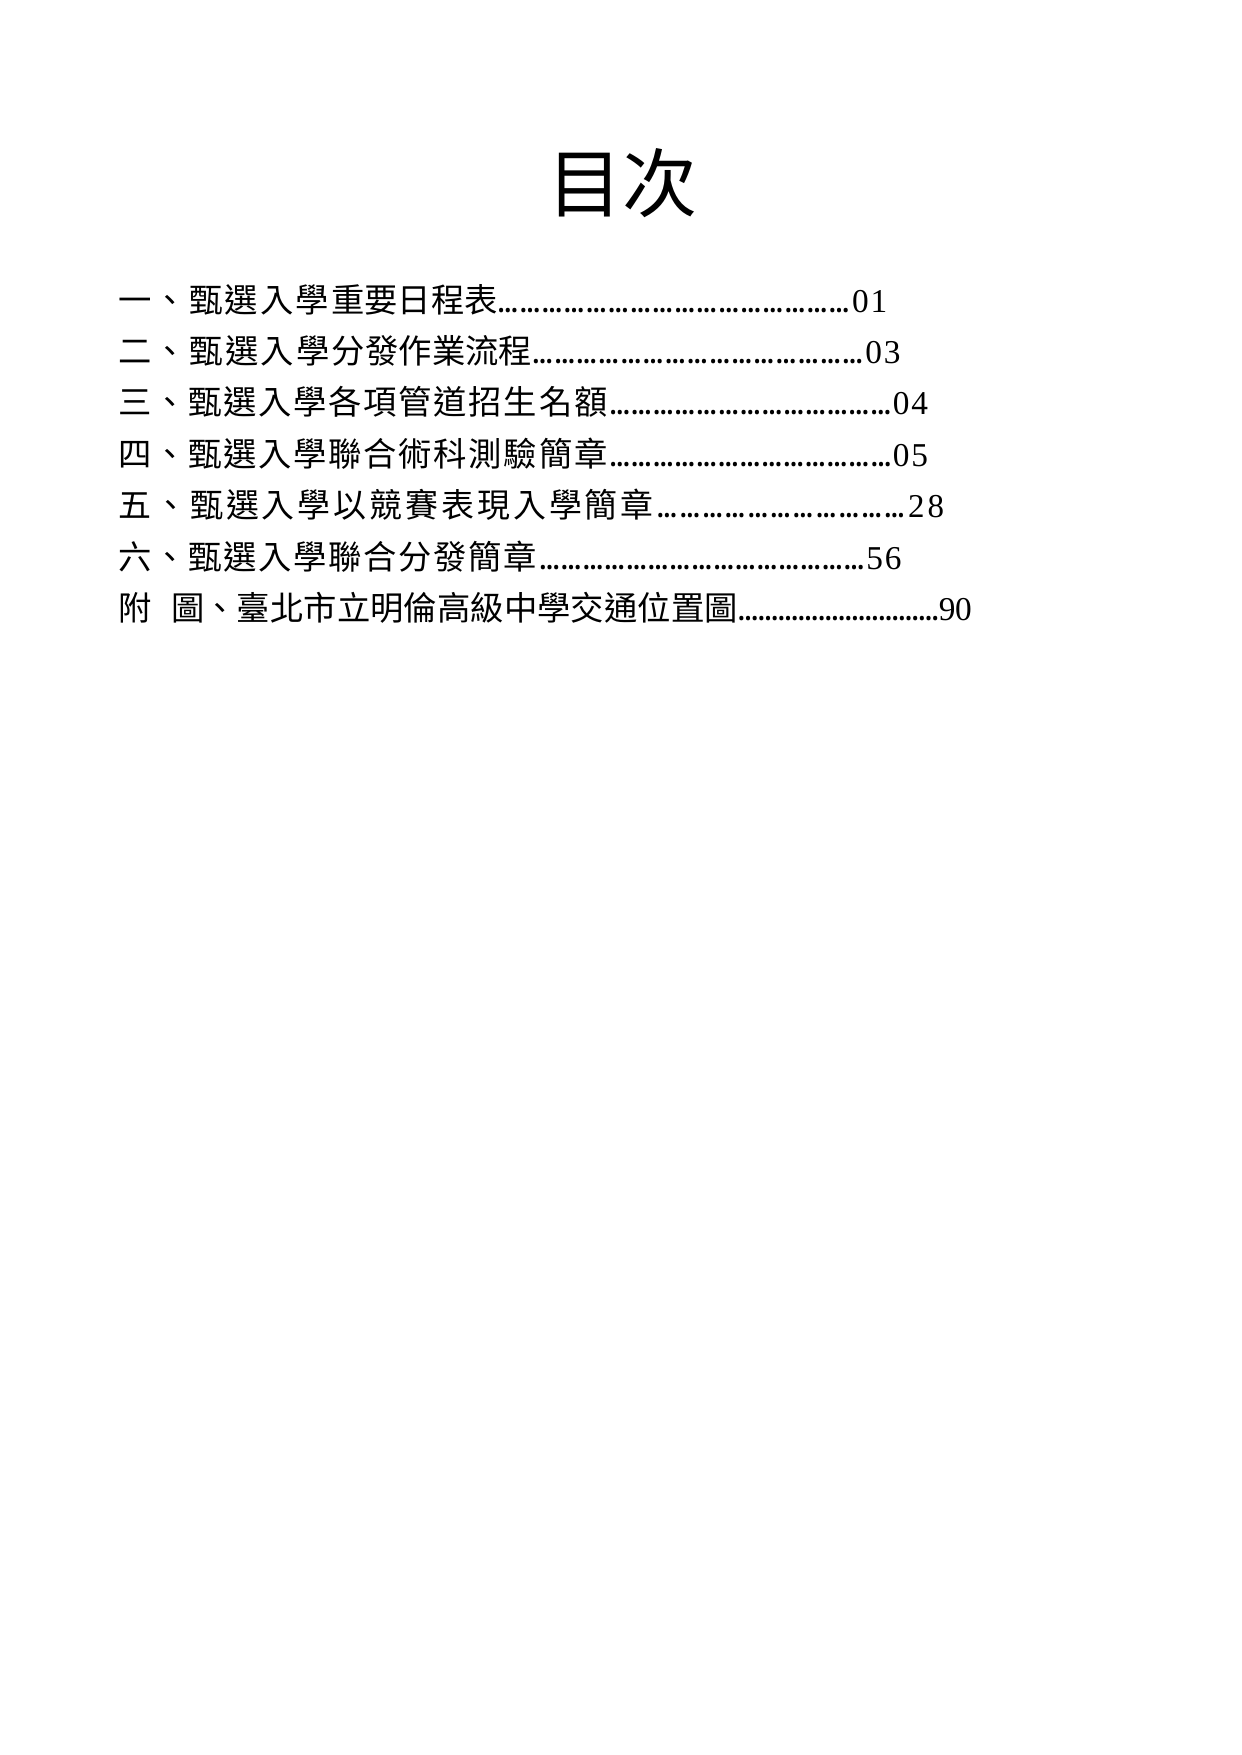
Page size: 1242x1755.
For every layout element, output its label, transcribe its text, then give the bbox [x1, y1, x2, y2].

text 二、甄選入學分發作業流程………………………………………03 [118, 328, 1117, 373]
text 六、甄選入學聯合分發簡章………………………………………56 [118, 533, 1117, 579]
text 五、甄選入學以競賽表現入學簡章……………………………28 [118, 482, 1117, 527]
text 一、甄選入學重要日程表…………………………………………01 [118, 276, 1117, 322]
text 三、甄選入學各項管道招生名額…………………………………04 [118, 379, 1117, 424]
text 目次 [537, 139, 706, 226]
text 四、甄選入學聯合術科測驗簡章…………………………………05 [118, 431, 1117, 476]
text 附 圖、臺北市立明倫高級中學交通位置圖…………………………90 [118, 585, 1117, 631]
